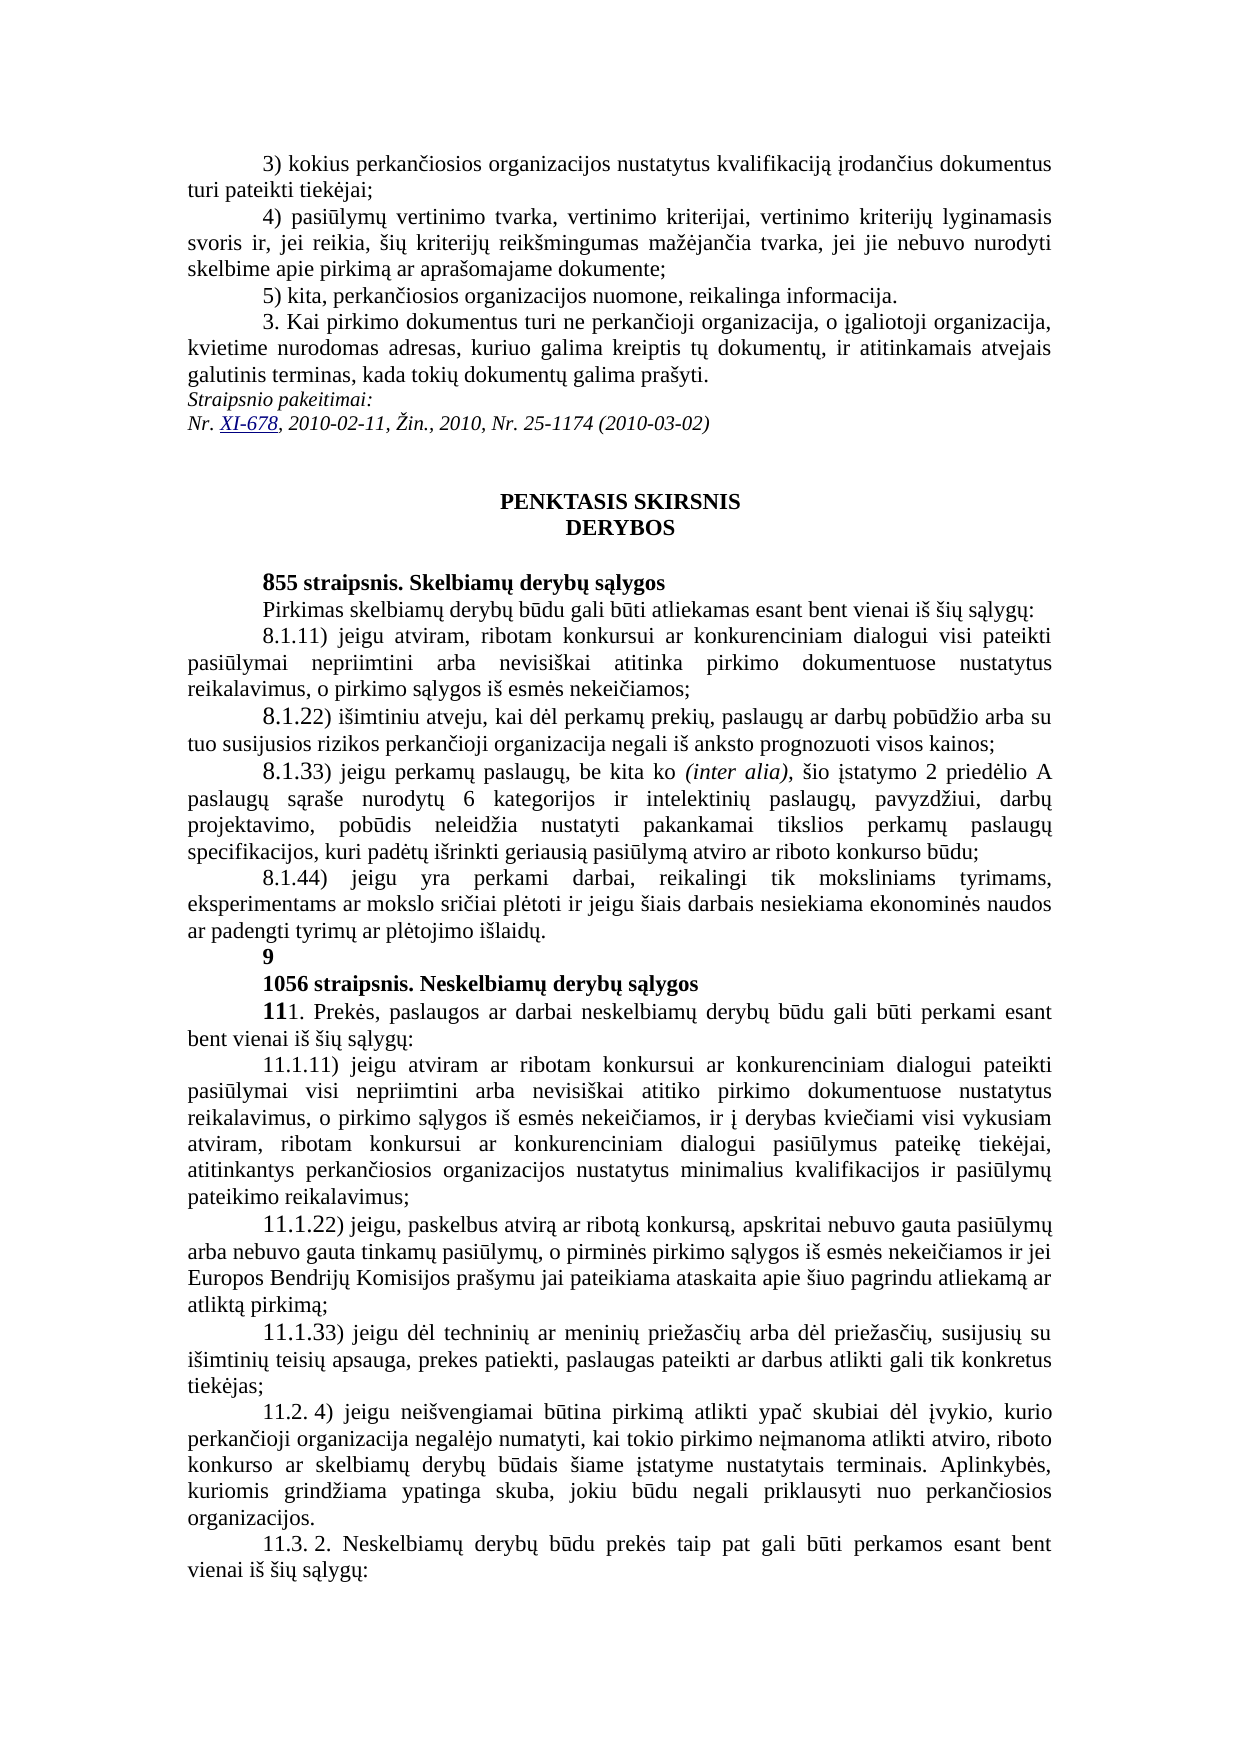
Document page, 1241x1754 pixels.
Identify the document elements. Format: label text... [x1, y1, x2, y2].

text 3. Kai pirkimo dokumentus turi ne perkančioji organizacija, o įgaliotoji organizacija, kvietime nurodomas adresas, kuriuo galima kreiptis tų dokumentų, ir atitinkamais atvejais galutinis terminas, kada tokių dokumentų galima prašyti. [187, 308, 1053, 387]
text Straipsnio pakeitimai: [187, 387, 1053, 411]
text 5) kita, perkančiosios organizacijos nuomone, reikalinga informacija. [187, 282, 1053, 308]
text Nr. XI-678, 2010-02-11, Žin., 2010, Nr. 25-1174 (2010-03-02) [187, 411, 1053, 435]
subtitle 1) jeigu atviram, ribotam konkursui ar konkurenciniam dialogui visi pateikti pasiūlymai nepriimtini arba nevisiškai atitinka pirkimo dokumentuose nustatytus reikalavimus, o pirkimo sąlygos iš esmės nekeičiamos; [187, 622, 1053, 701]
subtitle 55 straipsnis. Skelbiamų derybų sąlygos [187, 567, 1053, 596]
subtitle 2) jeigu, paskelbus atvirą ar ribotą konkursą, apskritai nebuvo gauta pasiūlymų arba nebuvo gauta tinkamų pasiūlymų, o pirminės pirkimo sąlygos iš esmės nekeičiamos ir jei Europos Bendrijų Komisijos prašymu jai pateikiama ataskaita apie šiuo pagrindu atliekamą ar atliktą pirkimą; [187, 1209, 1053, 1317]
text Pirkimas skelbiamų derybų būdu gali būti atliekamas esant bent vienai iš šių sąlygų: [187, 596, 1053, 622]
subtitle 2. Neskelbiamų derybų būdu prekės taip pat gali būti perkamos esant bent vienai iš šių sąlygų: [187, 1530, 1053, 1583]
subtitle 3) jeigu dėl techninių ar meninių priežasčių arba dėl priežasčių, susijusių su išimtinių teisių apsauga, prekes patiekti, paslaugas pateikti ar darbus atlikti gali tik konkretus tiekėjas; [187, 1317, 1053, 1398]
subtitle 56 straipsnis. Neskelbiamų derybų sąlygos [187, 969, 1053, 996]
subtitle PENKTASiS SKIRSNIS derybos [187, 488, 1053, 541]
text 4) pasiūlymų vertinimo tvarka, vertinimo kriterijai, vertinimo kriterijų lyginamasis svoris ir, jei reikia, šių kriterijų reikšmingumas mažėjančia tvarka, jei jie nebuvo nurodyti skelbime apie pirkimą ar aprašomajame dokumente; [187, 203, 1053, 282]
subtitle 3) jeigu perkamų paslaugų, be kita ko (inter alia), šio įstatymo 2 priedėlio A paslaugų sąraše nurodytų 6 kategorijos ir intelektinių paslaugų, pavyzdžiui, darbų projektavimo, pobūdis neleidžia nustatyti pakankamai tikslios perkamų paslaugų specifikacijos, kuri padėtų išrinkti geriausią pasiūlymą atviro ar riboto konkurso būdu; [187, 756, 1053, 864]
subtitle 4) jeigu neišvengiamai būtina pirkimą atlikti ypač skubiai dėl įvykio, kurio perkančioji organizacija negalėjo numatyti, kai tokio pirkimo neįmanoma atlikti atviro, riboto konkurso ar skelbiamų derybų būdais šiame įstatyme nustatytais terminais. Aplinkybės, kuriomis grindžiama ypatinga skuba, jokiu būdu negali priklausyti nuo perkančiosios organizacijos. [187, 1398, 1053, 1530]
text 3) kokius perkančiosios organizacijos nustatytus kvalifikaciją įrodančius dokumentus turi pateikti tiekėjai; [187, 150, 1053, 203]
subtitle 1. Prekės, paslaugos ar darbai neskelbiamų derybų būdu gali būti perkami esant bent vienai iš šių sąlygų: [187, 996, 1053, 1051]
subtitle 4) jeigu yra perkami darbai, reikalingi tik moksliniams tyrimams, eksperimentams ar mokslo sričiai plėtoti ir jeigu šiais darbais nesiekiama ekonominės naudos ar padengti tyrimų ar plėtojimo išlaidų. [187, 864, 1053, 943]
subtitle 2) išimtiniu atveju, kai dėl perkamų prekių, paslaugų ar darbų pobūdžio arba su tuo susijusios rizikos perkančioji organizacija negali iš anksto prognozuoti visos kainos; [187, 701, 1053, 756]
subtitle 1) jeigu atviram ar ribotam konkursui ar konkurenciniam dialogui pateikti pasiūlymai visi nepriimtini arba nevisiškai atitiko pirkimo dokumentuose nustatytus reikalavimus, o pirkimo sąlygos iš esmės nekeičiamos, ir į derybas kviečiami visi vykusiam atviram, ribotam konkursui ar konkurenciniam dialogui pasiūlymus pateikę tiekėjai, atitinkantys perkančiosios organizacijos nustatytus minimalius kvalifikacijos ir pasiūlymų pateikimo reikalavimus; [187, 1051, 1053, 1209]
